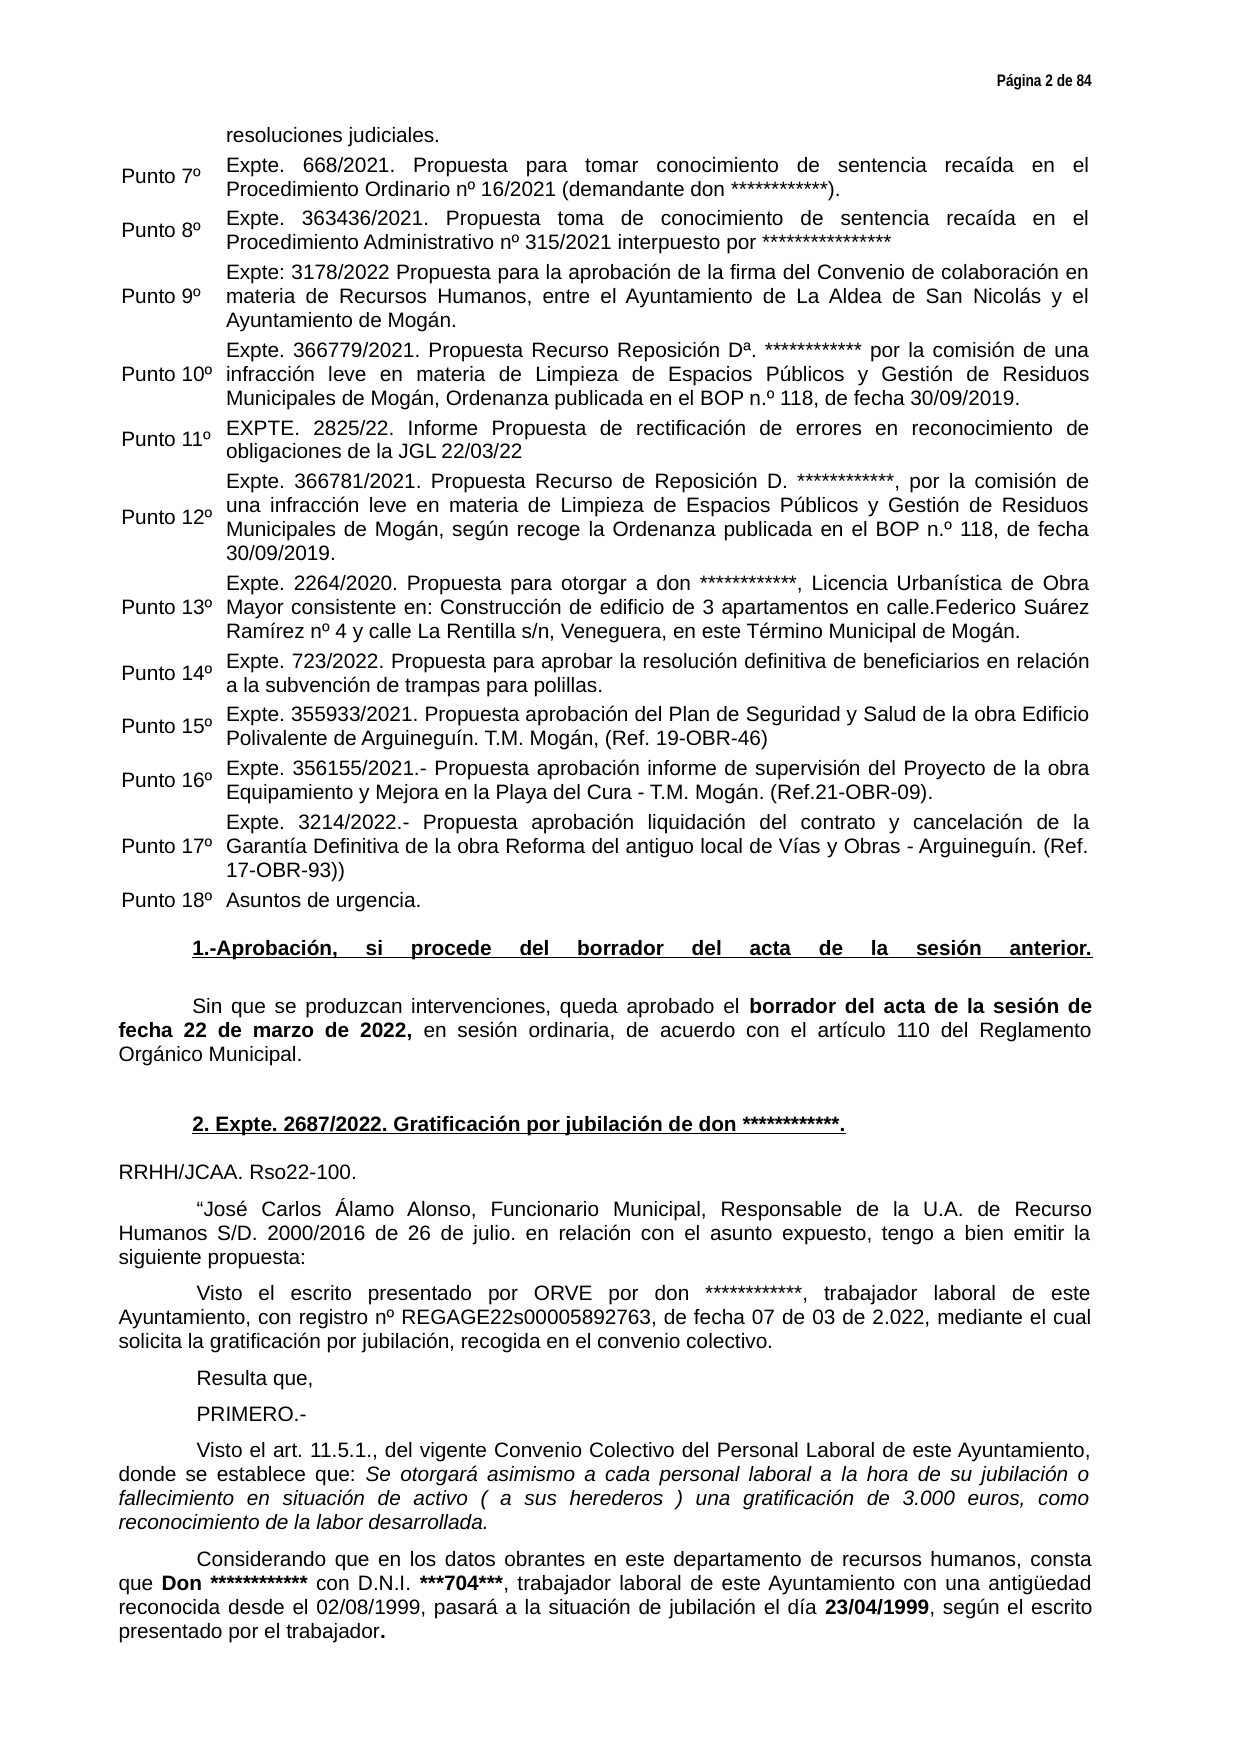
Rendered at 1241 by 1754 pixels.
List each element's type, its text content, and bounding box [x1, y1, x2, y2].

table_cell Punto 14º [118, 646, 223, 699]
table_cell Expte. 2264/2020. Propuesta para otorgar a don ************, Licencia Urbanística de Obra Mayor consistente en: Construcción de edificio de 3 apartamentos en calle.Federico Suárez Ramírez nº 4 y calle La Rentilla s/n, Veneguera, en este Término Municipal de Mogán. [223, 568, 1093, 646]
table_cell Expte. 366781/2021. Propuesta Recurso de Reposición D. ************, por la comisión de una infracción leve en materia de Limpieza de Espacios Públicos y Gestión de Residuos Municipales de Mogán, según recoge la Ordenanza publicada en el BOP n.º 118, de fecha 30/09/2019. [223, 466, 1093, 568]
text PRIMERO.- [118, 1402, 1092, 1426]
table_cell Expte. 3214/2022.- Propuesta aprobación liquidación del contrato y cancelación de la Garantía Definitiva de la obra Reforma del antiguo local de Vías y Obras - Arguineguín. (Ref. 17-OBR-93)) [223, 807, 1093, 884]
table_cell Expte: 3178/2022 Propuesta para la aprobación de la firma del Convenio de colaboración en materia de Recursos Humanos, entre el Ayuntamiento de La Aldea de San Nicolás y el Ayuntamiento de Mogán. [223, 257, 1093, 335]
text Visto el escrito presentado por ORVE por don ************, trabajador laboral de este Ayuntamiento, con registro nº REGAGE22s00005892763, de fecha 07 de 03 de 2.022, mediante el cual solicita la gratificación por jubilación, recogida en el convenio colectivo. [118, 1281, 1092, 1353]
table_cell Punto 17º [118, 807, 223, 884]
table_cell Punto 9º [118, 257, 223, 335]
table_cell resoluciones judiciales. [223, 120, 1093, 149]
table_cell Expte. 668/2021. Propuesta para tomar conocimiento de sentencia recaída en el Procedimiento Ordinario nº 16/2021 (demandante don ************). [223, 150, 1093, 203]
table_cell Punto 13º [118, 568, 223, 646]
table_cell Expte. 366779/2021. Propuesta Recurso Reposición Dª. ************ por la comisión de una infracción leve en materia de Limpieza de Espacios Públicos y Gestión de Residuos Municipales de Mogán, Ordenanza publicada en el BOP n.º 118, de fecha 30/09/2019. [223, 335, 1093, 412]
text RRHH/JCAA. Rso22-100. [118, 1160, 1092, 1184]
table_cell Asuntos de urgencia. [223, 885, 1093, 914]
text Visto el art. 11.5.1., del vigente Convenio Colectivo del Personal Laboral de este Ayuntamiento, donde se establece que: Se otorgará asimismo a cada personal laboral a la hora de su jubilación o fallecimiento en situación de activo ( a sus herederos ) una gratificación de 3.000 euros, como reconocimiento de la labor desarrollada. [118, 1438, 1092, 1534]
table_cell Punto 15º [118, 699, 223, 753]
text 2. Expte. 2687/2022. Gratificación por jubilación de don ************. [118, 1112, 1092, 1136]
table_cell EXPTE. 2825/22. Informe Propuesta de rectificación de errores en reconocimiento de obligaciones de la JGL 22/03/22 [223, 413, 1093, 466]
table_cell Expte. 723/2022. Propuesta para aprobar la resolución definitiva de beneficiarios en relación a la subvención de trampas para polillas. [223, 646, 1093, 699]
table_cell Expte. 363436/2021. Propuesta toma de conocimiento de sentencia recaída en el Procedimiento Administrativo nº 315/2021 interpuesto por **************** [223, 203, 1093, 257]
table_cell Punto 12º [118, 466, 223, 568]
table_cell Punto 7º [118, 150, 223, 203]
text Considerando que en los datos obrantes en este departamento de recursos humanos, consta que Don ************ con D.N.I. ***704***, trabajador laboral de este Ayuntamiento con una antigüedad reconocida desde el 02/08/1999, pasará a la situación de jubilación el día 23/04/1999, según el escrito presentado por el trabajador. [118, 1547, 1092, 1642]
table_cell Punto 16º [118, 753, 223, 807]
table_cell Punto 11º [118, 413, 223, 466]
text “José Carlos Álamo Alonso, Funcionario Municipal, Responsable de la U.A. de Recurso Humanos S/D. 2000/2016 de 26 de julio. en relación con el asunto expuesto, tengo a bien emitir la siguiente propuesta: [118, 1197, 1092, 1268]
table_cell Expte. 356155/2021.- Propuesta aprobación informe de supervisión del Proyecto de la obra Equipamiento y Mejora en la Playa del Cura - T.M. Mogán. (Ref.21-OBR-09). [223, 753, 1093, 807]
table_cell Expte. 355933/2021. Propuesta aprobación del Plan de Seguridad y Salud de la obra Edificio Polivalente de Arguineguín. T.M. Mogán, (Ref. 19-OBR-46) [223, 699, 1093, 753]
table_cell Punto 8º [118, 203, 223, 257]
text Resulta que, [118, 1365, 1092, 1389]
text Sin que se produzcan intervenciones, queda aprobado el borrador del acta de la sesión de fecha 22 de marzo de 2022, en sesión ordinaria, de acuerdo con el artículo 110 del Reglamento Orgánico Municipal. [118, 994, 1092, 1066]
table_cell Punto 10º [118, 335, 223, 412]
text 1.-Aprobación, si procede del borrador del acta de la sesión anterior. [118, 914, 1092, 981]
table_cell [118, 120, 223, 149]
table_cell Punto 18º [118, 885, 223, 914]
